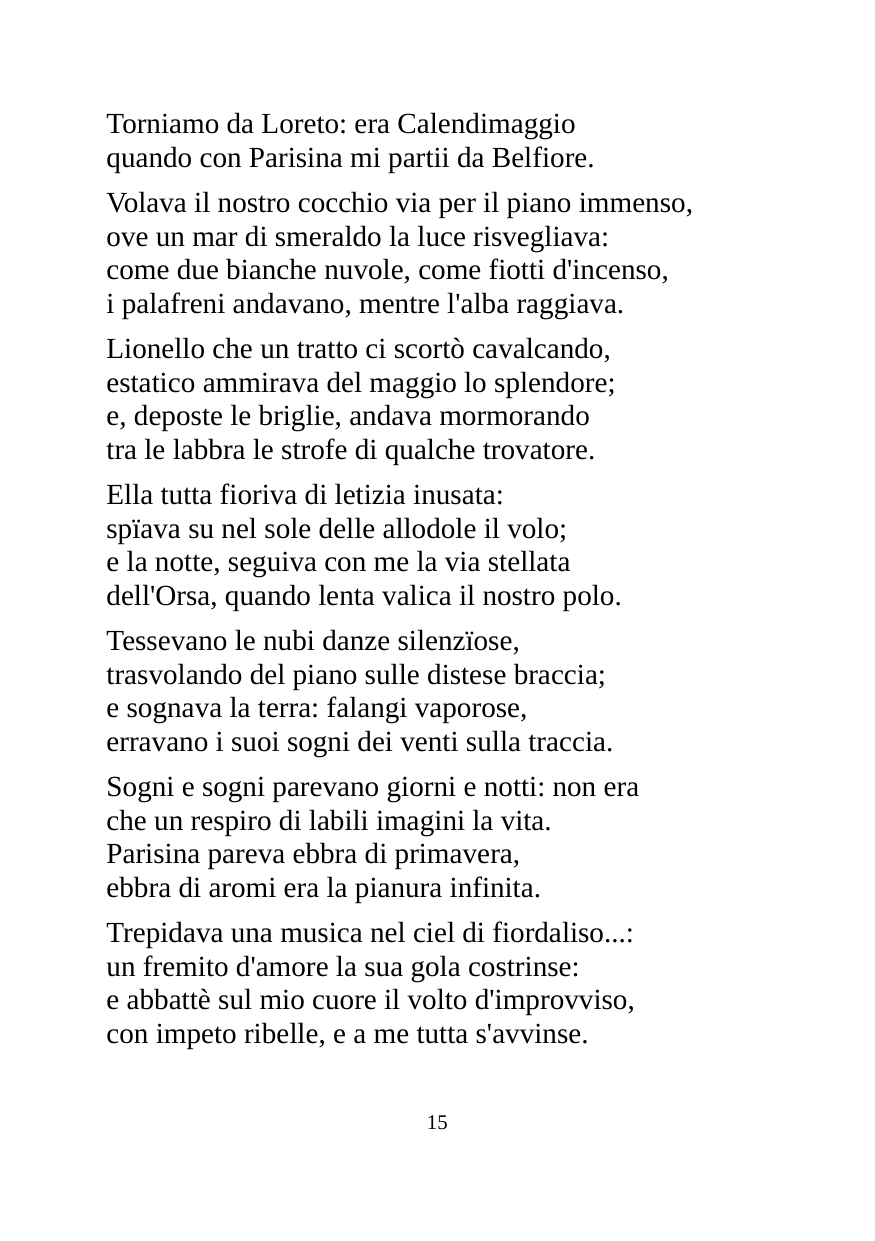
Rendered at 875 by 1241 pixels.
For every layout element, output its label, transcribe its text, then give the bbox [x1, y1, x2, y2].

text Ella tutta fioriva di letizia inusata: spïava su nel sole delle allodole il volo; e la notte, seguiva con me la via stellata dell'Orsa, quando lenta valica il nostro polo. [106, 477, 768, 611]
text Tessevano le nubi danze silenzïose, trasvolando del piano sulle distese braccia; e sognava la terra: falangi vaporose, erravano i suoi sogni dei venti sulla traccia. [106, 623, 768, 757]
text Volava il nostro cocchio via per il piano immenso, ove un mar di smeraldo la luce risvegliava: come due bianche nuvole, come fiotti d'incenso, i palafreni andavano, mentre l'alba raggiava. [106, 185, 768, 319]
text Torniamo da Loreto: era Calendimaggio quando con Parisina mi partii da Belfiore. [106, 106, 768, 173]
text Lionello che un tratto ci scortò cavalcando, estatico ammirava del maggio lo splendore; e, deposte le briglie, andava mormorando tra le labbra le strofe di qualche trovatore. [106, 331, 768, 465]
text Trepidava una musica nel ciel di fiordaliso...: un fremito d'amore la sua gola costrinse: e abbattè sul mio cuore il volto d'improvviso, con impeto ribelle, e a me tutta s'avvinse. [106, 915, 768, 1049]
text Sogni e sogni parevano giorni e notti: non era che un respiro di labili imagini la vita. Parisina pareva ebbra di primavera, ebbra di aromi era la pianura infinita. [106, 769, 768, 903]
